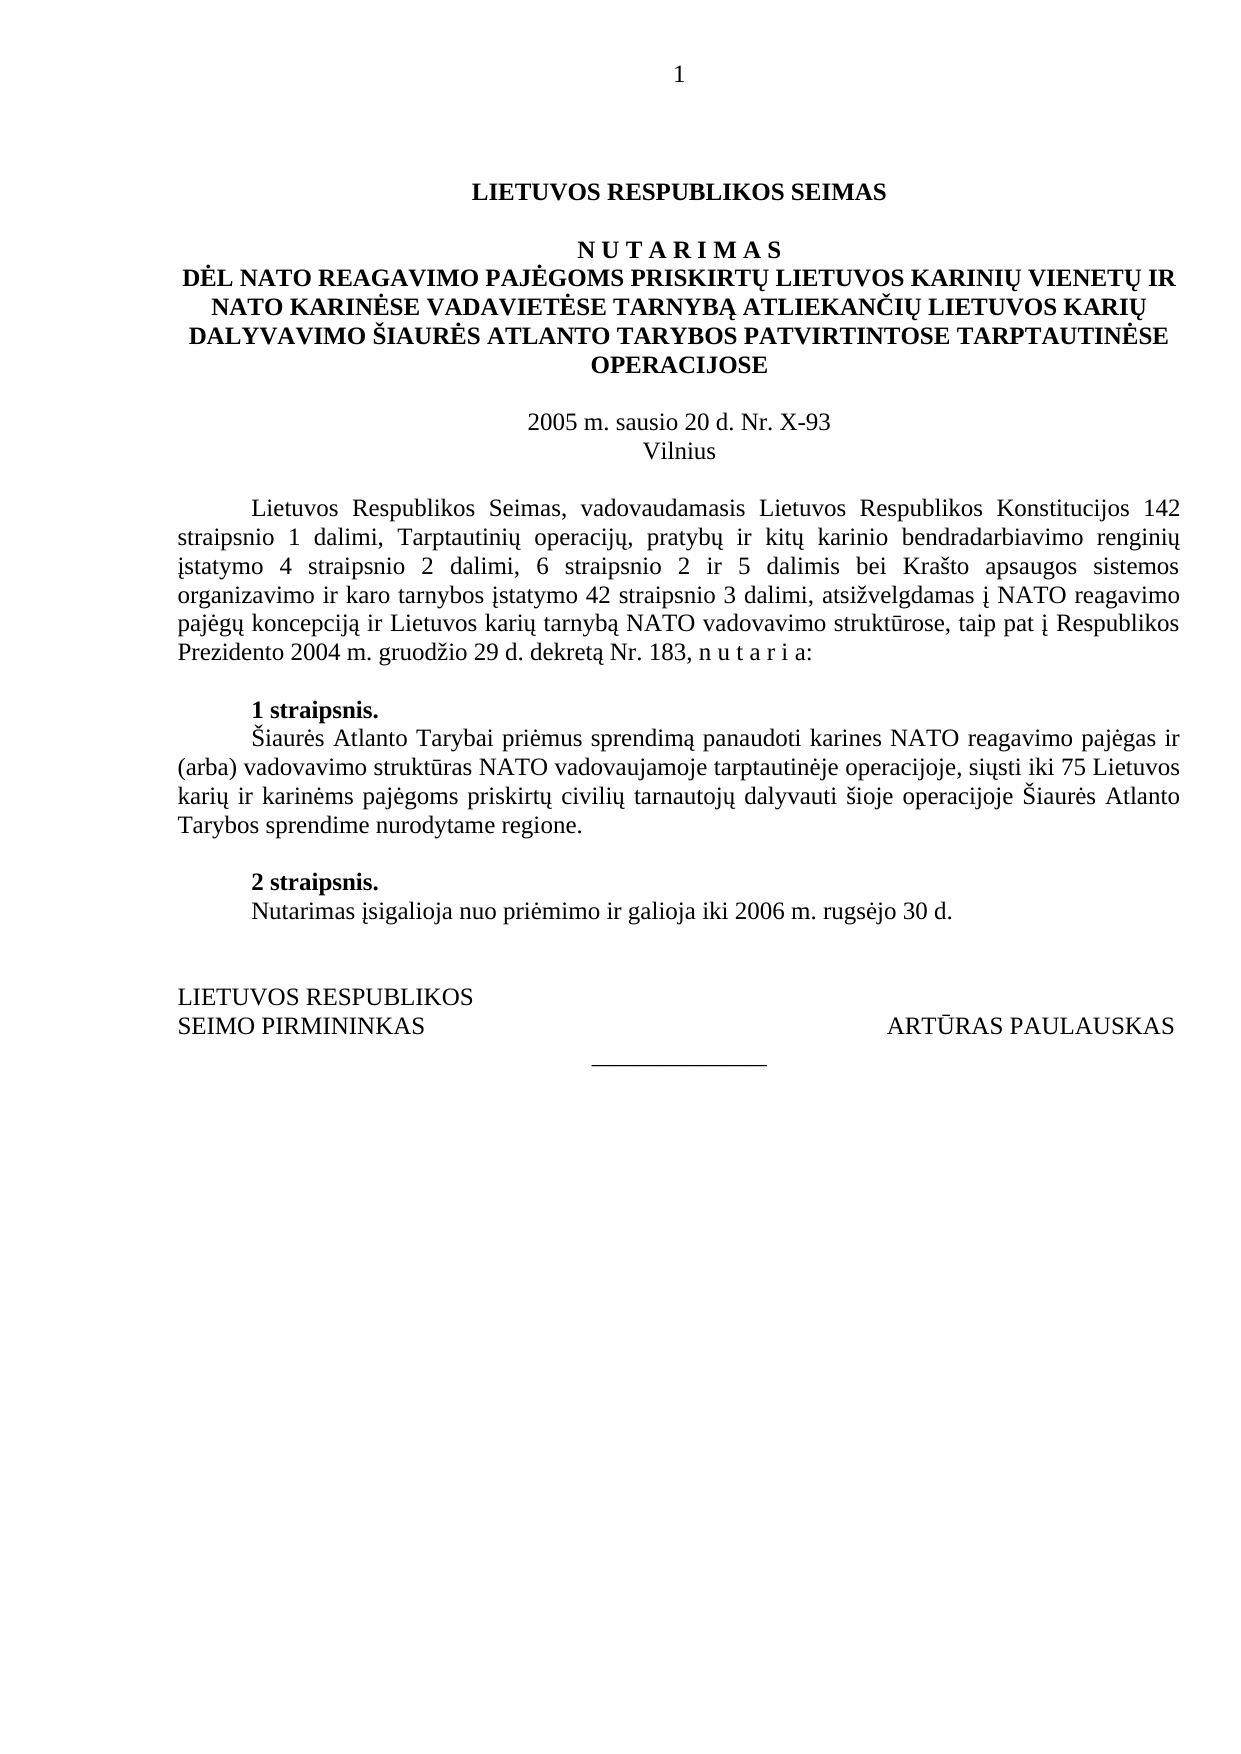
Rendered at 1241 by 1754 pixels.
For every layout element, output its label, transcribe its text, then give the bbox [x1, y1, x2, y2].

text 2005 m. sausio 20 d. Nr. X-93 [177, 407, 1181, 436]
text SEIMO PIRMININKAS ARTŪRAS PAULAUSKAS [177, 1011, 1181, 1040]
text Šiaurės Atlanto Tarybai priėmus sprendimą panaudoti karines NATO reagavimo pajėgas ir (arba) vadovavimo struktūras NATO vadovaujamoje tarptautinėje operacijoje, siųsti iki 75 Lietuvos karių ir karinėms pajėgoms priskirtų civilių tarnautojų dalyvauti šioje operacijoje Šiaurės Atlanto Tarybos sprendime nurodytame regione. [177, 723, 1181, 838]
text 2 straipsnis. [177, 867, 1181, 896]
text 1 straipsnis. [177, 695, 1181, 723]
text Nutarimas įsigalioja nuo priėmimo ir galioja iki 2006 m. rugsėjo 30 d. [177, 896, 1181, 925]
text Vilnius [177, 436, 1181, 465]
text Lietuvos Respublikos Seimas, vadovaudamasis Lietuvos Respublikos Konstitucijos 142 straipsnio 1 dalimi, Tarptautinių operacijų, pratybų ir kitų karinio bendradarbiavimo renginių įstatymo 4 straipsnio 2 dalimi, 6 straipsnio 2 ir 5 dalimis bei Krašto apsaugos sistemos organizavimo ir karo tarnybos įstatymo 42 straipsnio 3 dalimi, atsižvelgdamas į NATO reagavimo pajėgų koncepciją ir Lietuvos karių tarnybą NATO vadovavimo struktūrose, taip pat į Respublikos Prezidento 2004 m. gruodžio 29 d. dekretą Nr. 183, nutaria: [177, 493, 1181, 666]
text LIETUVOS RESPUBLIKOS [177, 982, 1181, 1011]
text ______________ [177, 1040, 1181, 1068]
text LIETUVOS RESPUBLIKOS SEIMAS [177, 177, 1181, 206]
text DĖL NATO REAGAVIMO PAJĖGOMS PRISKIRTŲ LIETUVOS KARINIŲ VIENETŲ IR NATO KARINĖSE VADAVIETĖSE TARNYBĄ ATLIEKANČIŲ LIETUVOS KARIŲ DALYVAVIMO ŠIAURĖS ATLANTO TARYBOS PATVIRTINTOSE TARPTAUTINĖSE OPERACIJOSE [177, 263, 1181, 378]
text N U T A R I M A S [177, 235, 1181, 263]
